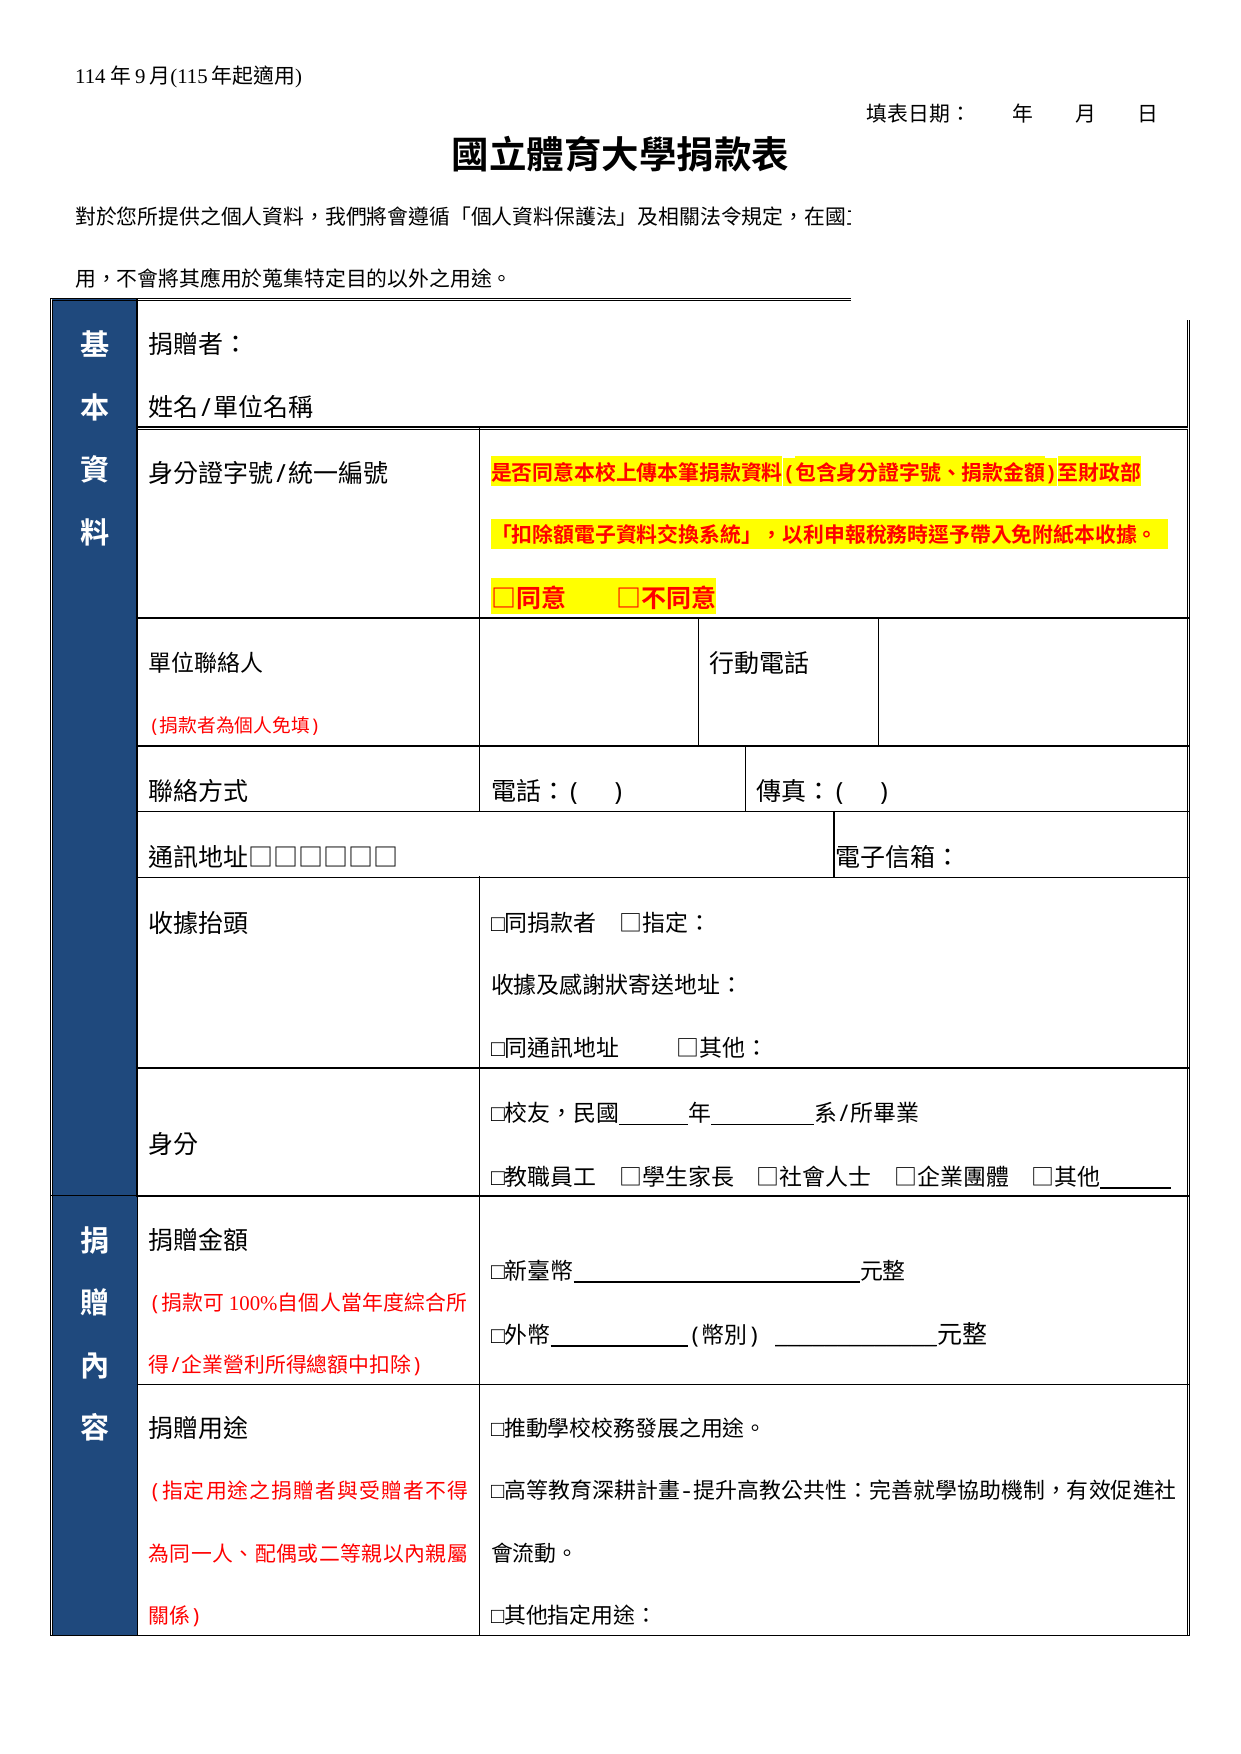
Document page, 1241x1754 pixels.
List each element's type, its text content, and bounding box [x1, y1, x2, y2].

table_cell □推動學校校務發展之用途。 □高等教育深耕計畫-提升高教公共性：完善就學協助機制，有效促進社會流動。 □其他指定用途： [480, 1385, 1187, 1635]
table_cell 收據抬頭 [138, 878, 479, 1067]
table_cell [480, 619, 698, 745]
table_cell 單位聯絡人 (捐款者為個人免填) [138, 619, 479, 745]
table_cell 捐贈 內容 [53, 1196, 137, 1635]
table_cell □同捐款者 □指定： 收據及感謝狀寄送地址： □同通訊地址 □其他： [480, 878, 1187, 1067]
table_header 捐贈者： 姓名/單位名稱 [138, 301, 1187, 426]
table_cell 行動電話 [699, 619, 878, 745]
text 填表日期： 年 月 日 [866, 97, 1205, 128]
table_cell 傳真：( ) [746, 747, 1187, 811]
table_cell 通訊地址□□□□□□ [138, 812, 833, 876]
table_cell 身分 [138, 1069, 479, 1195]
table_cell 捐贈金額 (捐款可100%自個人當年度綜合所得/企業營利所得總額中扣除) [138, 1197, 479, 1384]
table_cell □校友，民國 年 系/所畢業 □教職員工 □學生家長 □社會人士 □企業團體 □其他 [480, 1069, 1187, 1195]
table_cell 電話：( ) [480, 747, 745, 811]
table_cell 電子信箱： [835, 812, 1187, 876]
table_cell 身分證字號/統一編號 [138, 430, 479, 617]
table_cell [879, 619, 1187, 745]
text 國立體育大學捐款表 [75, 90, 1220, 320]
table_cell □新臺幣 元整 □外幣 (幣別) _____________元整 [480, 1197, 1187, 1384]
table_cell 是否同意本校上傳本筆捐款資料(包含身分證字號、捐款金額)至財政部「扣除額電子資料交換系統」，以利申報稅務時逕予帶入免附紙本收據。 □同意 □不同意 [480, 430, 1187, 617]
table_cell 聯絡方式 [138, 747, 479, 811]
table_header 基本資料 [53, 301, 136, 1195]
table_cell 捐贈用途 (指定用途之捐贈者與受贈者不得為同一人、配偶或二等親以內親屬關係) [138, 1385, 479, 1635]
text 對於您所提供之個人資料，我們將會遵循「個人資料保護法」及相關法令規定，在國立體育大學所提供之業務範圍內使用，不會將其應用於蒐集特定目的以外之用途。 [75, 173, 851, 298]
